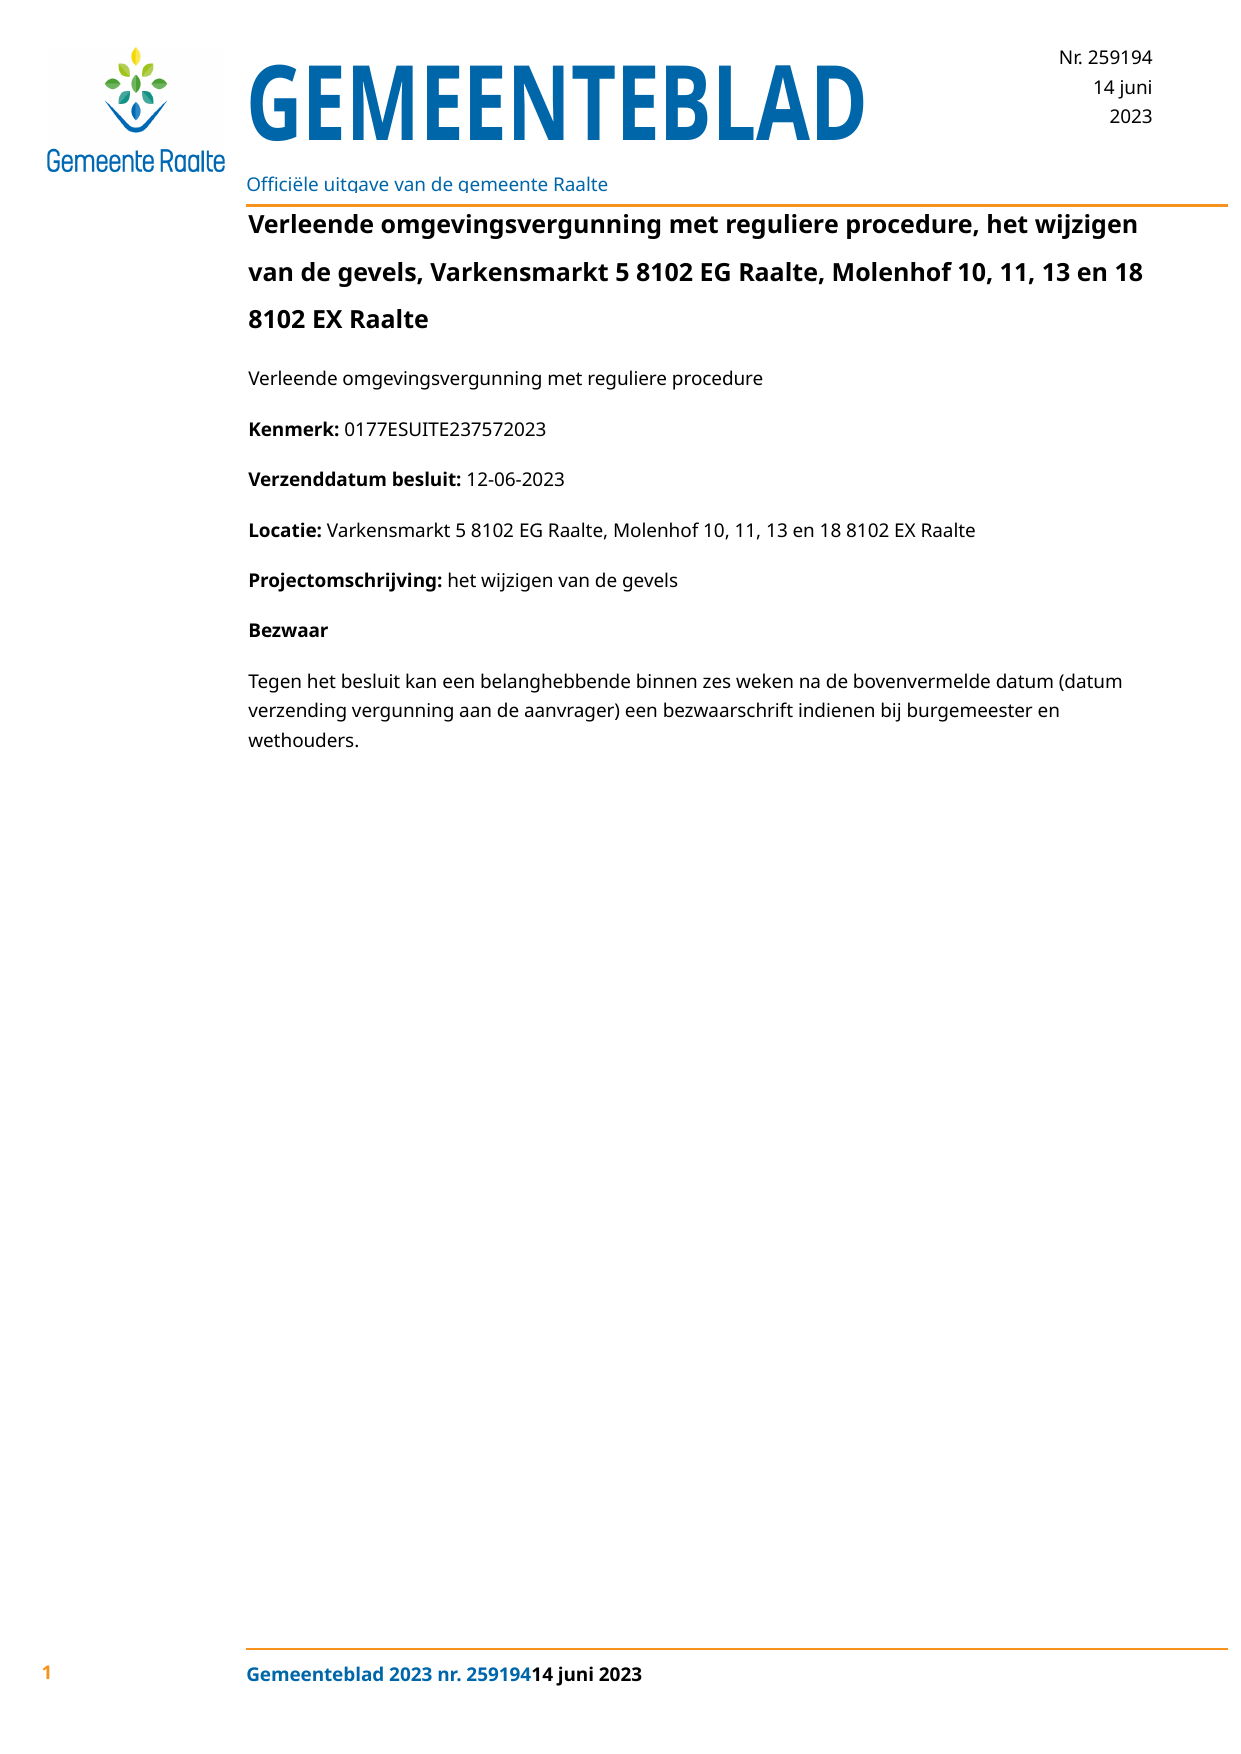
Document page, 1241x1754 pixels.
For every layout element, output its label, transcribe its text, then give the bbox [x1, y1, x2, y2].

picture [41, 47, 231, 172]
text Verzenddatum besluit: 12-06-2023 [248, 466, 1152, 492]
text Locatie: Varkensmarkt 5 8102 EG Raalte, Molenhof 10, 11, 13 en 18 8102 EX Raalte [248, 517, 1152, 542]
text Verleende omgevingsvergunning met reguliere procedure, het wijzigen van de gevels, Varkensmarkt 5 8102 EG Raalte, Molenhof 10, 11, 13 en 18 8102 EX Raalte [248, 207, 1152, 336]
text Bezwaar [248, 618, 1152, 643]
text Projectomschrijving: het wijzigen van de gevels [248, 567, 1152, 593]
text Tegen het besluit kan een belanghebbende binnen zes weken na de bovenvermelde datum (datum verzending vergunning aan de aanvrager) een bezwaarschrift indienen bij burgemeester en wethouders. [248, 668, 1152, 753]
text Kenmerk: 0177ESUITE237572023 [248, 416, 1152, 442]
text Verleende omgevingsvergunning met reguliere procedure [248, 366, 1152, 391]
